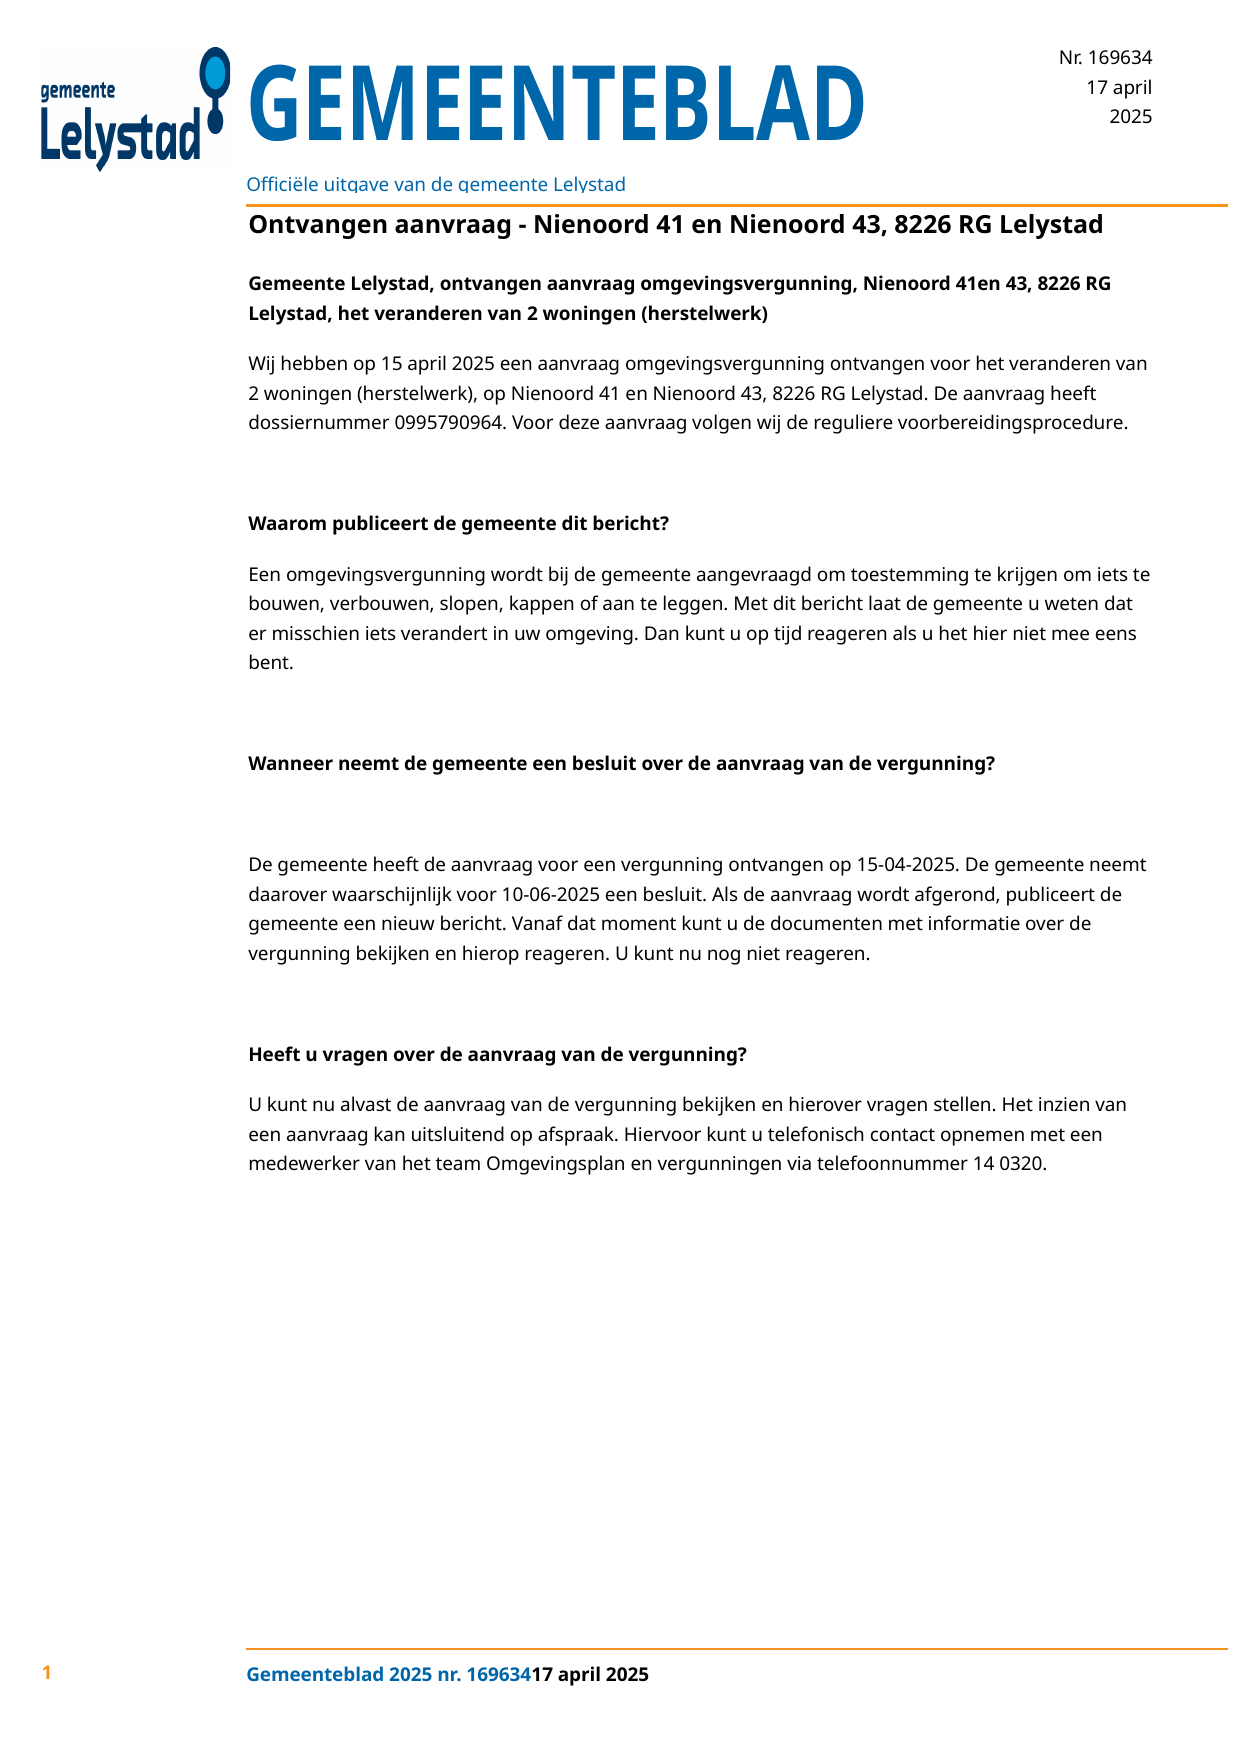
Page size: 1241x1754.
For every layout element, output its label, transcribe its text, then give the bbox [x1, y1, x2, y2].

text Gemeente Lelystad, ontvangen aanvraag omgevingsvergunning, Nienoord 41en 43, 8226 RG Lelystad, het veranderen van 2 woningen (herstelwerk) [248, 270, 1152, 326]
text De gemeente heeft de aanvraag voor een vergunning ontvangen op 15-04-2025. De gemeente neemt daarover waarschijnlijk voor 10-06-2025 een besluit. Als de aanvraag wordt afgerond, publiceert de gemeente een nieuw bericht. Vanaf dat moment kunt u de documenten met informatie over de vergunning bekijken en hierop reageren. U kunt nu nog niet reageren. [248, 851, 1152, 966]
text Ontvangen aanvraag - Nienoord 41 en Nienoord 43, 8226 RG Lelystad [248, 207, 1152, 241]
text Waarom publiceert de gemeente dit bericht? [248, 510, 1152, 536]
picture [41, 47, 231, 172]
text Wanneer neemt de gemeente een besluit over de aanvraag van de vergunning? [248, 750, 1152, 776]
text Wij hebben op 15 april 2025 een aanvraag omgevingsvergunning ontvangen voor het veranderen van 2 woningen (herstelwerk), op Nienoord 41 en Nienoord 43, 8226 RG Lelystad. De aanvraag heeft dossiernummer 0995790964. Voor deze aanvraag volgen wij de reguliere voorbereidingsprocedure. [248, 350, 1152, 435]
text Een omgevingsvergunning wordt bij de gemeente aangevraagd om toestemming te krijgen om iets te bouwen, verbouwen, slopen, kappen of aan te leggen. Met dit bericht laat de gemeente u weten dat er misschien iets verandert in uw omgeving. Dan kunt u op tijd reageren als u het hier niet mee eens bent. [248, 561, 1152, 675]
text U kunt nu alvast de aanvraag van de vergunning bekijken en hierover vragen stellen. Het inzien van een aanvraag kan uitsluitend op afspraak. Hiervoor kunt u telefonisch contact opnemen met een medewerker van het team Omgevingsplan en vergunningen via telefoonnummer 14 0320. [248, 1091, 1152, 1176]
text Heeft u vragen over de aanvraag van de vergunning? [248, 1041, 1152, 1066]
